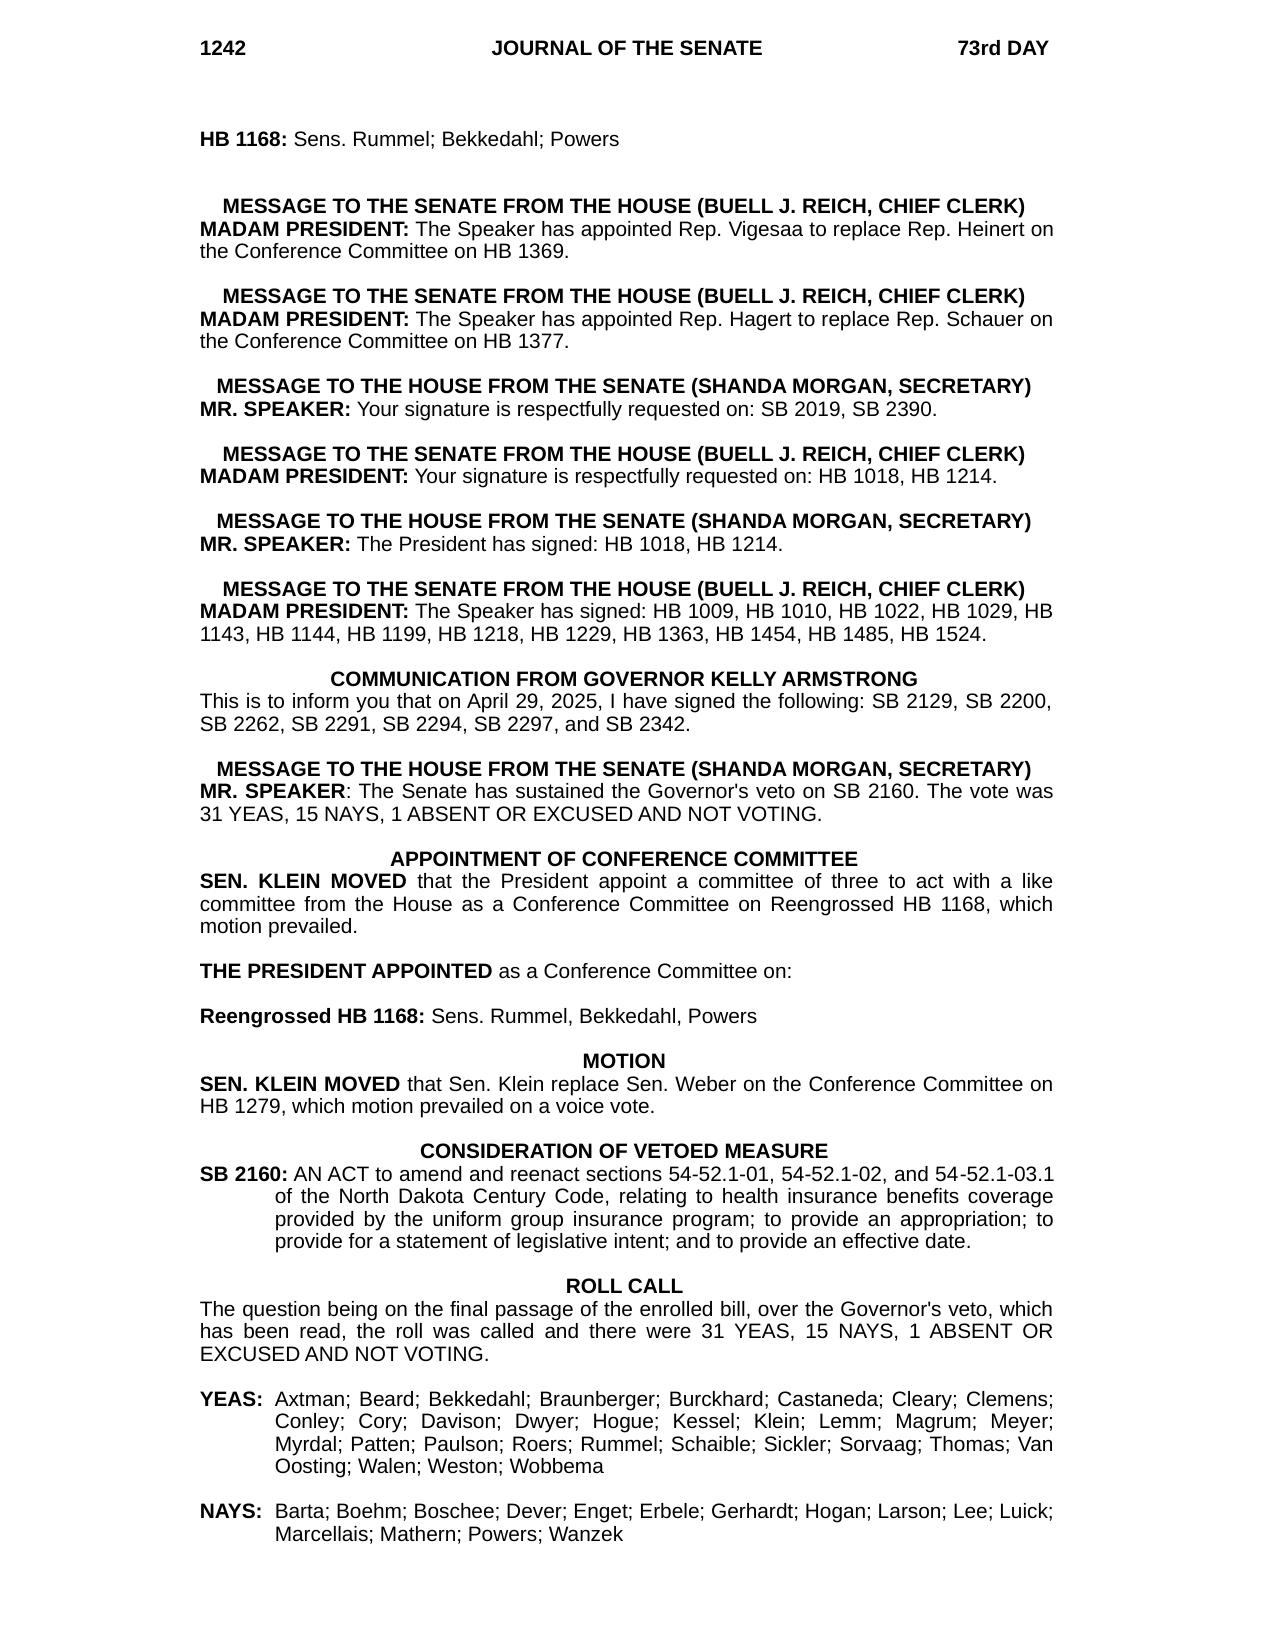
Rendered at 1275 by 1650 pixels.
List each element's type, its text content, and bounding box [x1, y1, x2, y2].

title NAYS: Barta; Boehm; Boschee; Dever; Enget; Erbele; Gerhardt; Hogan; Larson; Lee; Luick; Marcellais; Mathern; Powers; Wanzek [199, 1501, 1054, 1546]
text MESSAGE TO THE SENATE FROM THE HOUSE (BUELL J. REICH, CHIEF CLERK) [199, 443, 1054, 466]
text MADAM PRESIDENT: The Speaker has signed: HB 1009, HB 1010, HB 1022, HB 1029, HB 1143, HB 1144, HB 1199, HB 1218, HB 1229, HB 1363, HB 1454, HB 1485, HB 1524. [199, 601, 1054, 646]
text HB 1168: Sens. Rummel; Bekkedahl; Powers [199, 128, 1054, 151]
text MR. SPEAKER: Your signature is respectfully requested on: SB 2019, SB 2390. [199, 398, 1054, 421]
text Reengrossed HB 1168: Sens. Rummel, Bekkedahl, Powers [199, 1006, 1054, 1028]
title YEAS: Axtman; Beard; Bekkedahl; Braunberger; Burckhard; Castaneda; Cleary; Clemens; Conley; Cory; Davison; Dwyer; Hogue; Kessel; Klein; Lemm; Magrum; Meyer; Myrdal; Patten; Paulson; Roers; Rummel; Schaible; Sickler; Sorvaag; Thomas; Van Oosting; Walen; Weston; Wobbema [199, 1388, 1054, 1478]
text MESSAGE TO THE HOUSE FROM THE SENATE (SHANDA MORGAN, SECRETARY) [199, 376, 1054, 398]
text MR. SPEAKER: The Senate has sustained the Governor's veto on SB 2160. The vote was 31 YEAS, 15 NAYS, 1 ABSENT OR EXCUSED AND NOT VOTING. [199, 781, 1054, 826]
title SB 2160: AN ACT to amend and reenact sections 54-52.1-01, 54-52.1-02, and 54‑52.1‑03.1 of the North Dakota Century Code, relating to health insurance benefits coverage provided by the uniform group insurance program; to provide an appropriation; to provide for a statement of legislative intent; and to provide an effective date. [199, 1163, 1054, 1253]
text MESSAGE TO THE SENATE FROM THE HOUSE (BUELL J. REICH, CHIEF CLERK) [199, 286, 1054, 308]
text MESSAGE TO THE SENATE FROM THE HOUSE (BUELL J. REICH, CHIEF CLERK) [199, 578, 1054, 601]
text THE PRESIDENT APPOINTED as a Conference Committee on: [199, 961, 1054, 983]
text COMMUNICATION FROM GOVERNOR KELLY ARMSTRONG [199, 668, 1054, 691]
text MADAM PRESIDENT: Your signature is respectfully requested on: HB 1018, HB 1214. [199, 466, 1054, 488]
text CONSIDERATION OF VETOED MEASURE [199, 1141, 1054, 1163]
text MR. SPEAKER: The President has signed: HB 1018, HB 1214. [199, 533, 1054, 556]
subtitle Page 1242 [9, 9, 109, 57]
text MADAM PRESIDENT: The Speaker has appointed Rep. Vigesaa to replace Rep. Heinert on the Conference Committee on HB 1369. [199, 218, 1054, 263]
text MESSAGE TO THE SENATE FROM THE HOUSE (BUELL J. REICH, CHIEF CLERK) [199, 196, 1054, 218]
text MESSAGE TO THE HOUSE FROM THE SENATE (SHANDA MORGAN, SECRETARY) [199, 511, 1054, 533]
text MOTION [199, 1051, 1054, 1073]
text The question being on the final passage of the enrolled bill, over the Governor's veto, which has been read, the roll was called and there were 31 YEAS, 15 NAYS, 1 ABSENT OR EXCUSED AND NOT VOTING. [199, 1298, 1054, 1366]
text SEN. KLEIN MOVED that the President appoint a committee of three to act with a like committee from the House as a Conference Committee on Reengrossed HB 1168, which motion prevailed. [199, 871, 1054, 938]
text SEN. KLEIN MOVED that Sen. Klein replace Sen. Weber on the Conference Committee on HB 1279, which motion prevailed on a voice vote. [199, 1073, 1054, 1118]
title [0, 0, 118, 66]
text MADAM PRESIDENT: The Speaker has appointed Rep. Hagert to replace Rep. Schauer on the Conference Committee on HB 1377. [199, 308, 1054, 353]
text APPOINTMENT OF CONFERENCE COMMITTEE [199, 848, 1054, 871]
text This is to inform you that on April 29, 2025, I have signed the following: SB 2129, SB 2200, SB 2262, SB 2291, SB 2294, SB 2297, and SB 2342. [199, 691, 1054, 736]
text MESSAGE TO THE HOUSE FROM THE SENATE (SHANDA MORGAN, SECRETARY) [199, 758, 1054, 781]
text ROLL CALL [199, 1276, 1054, 1298]
